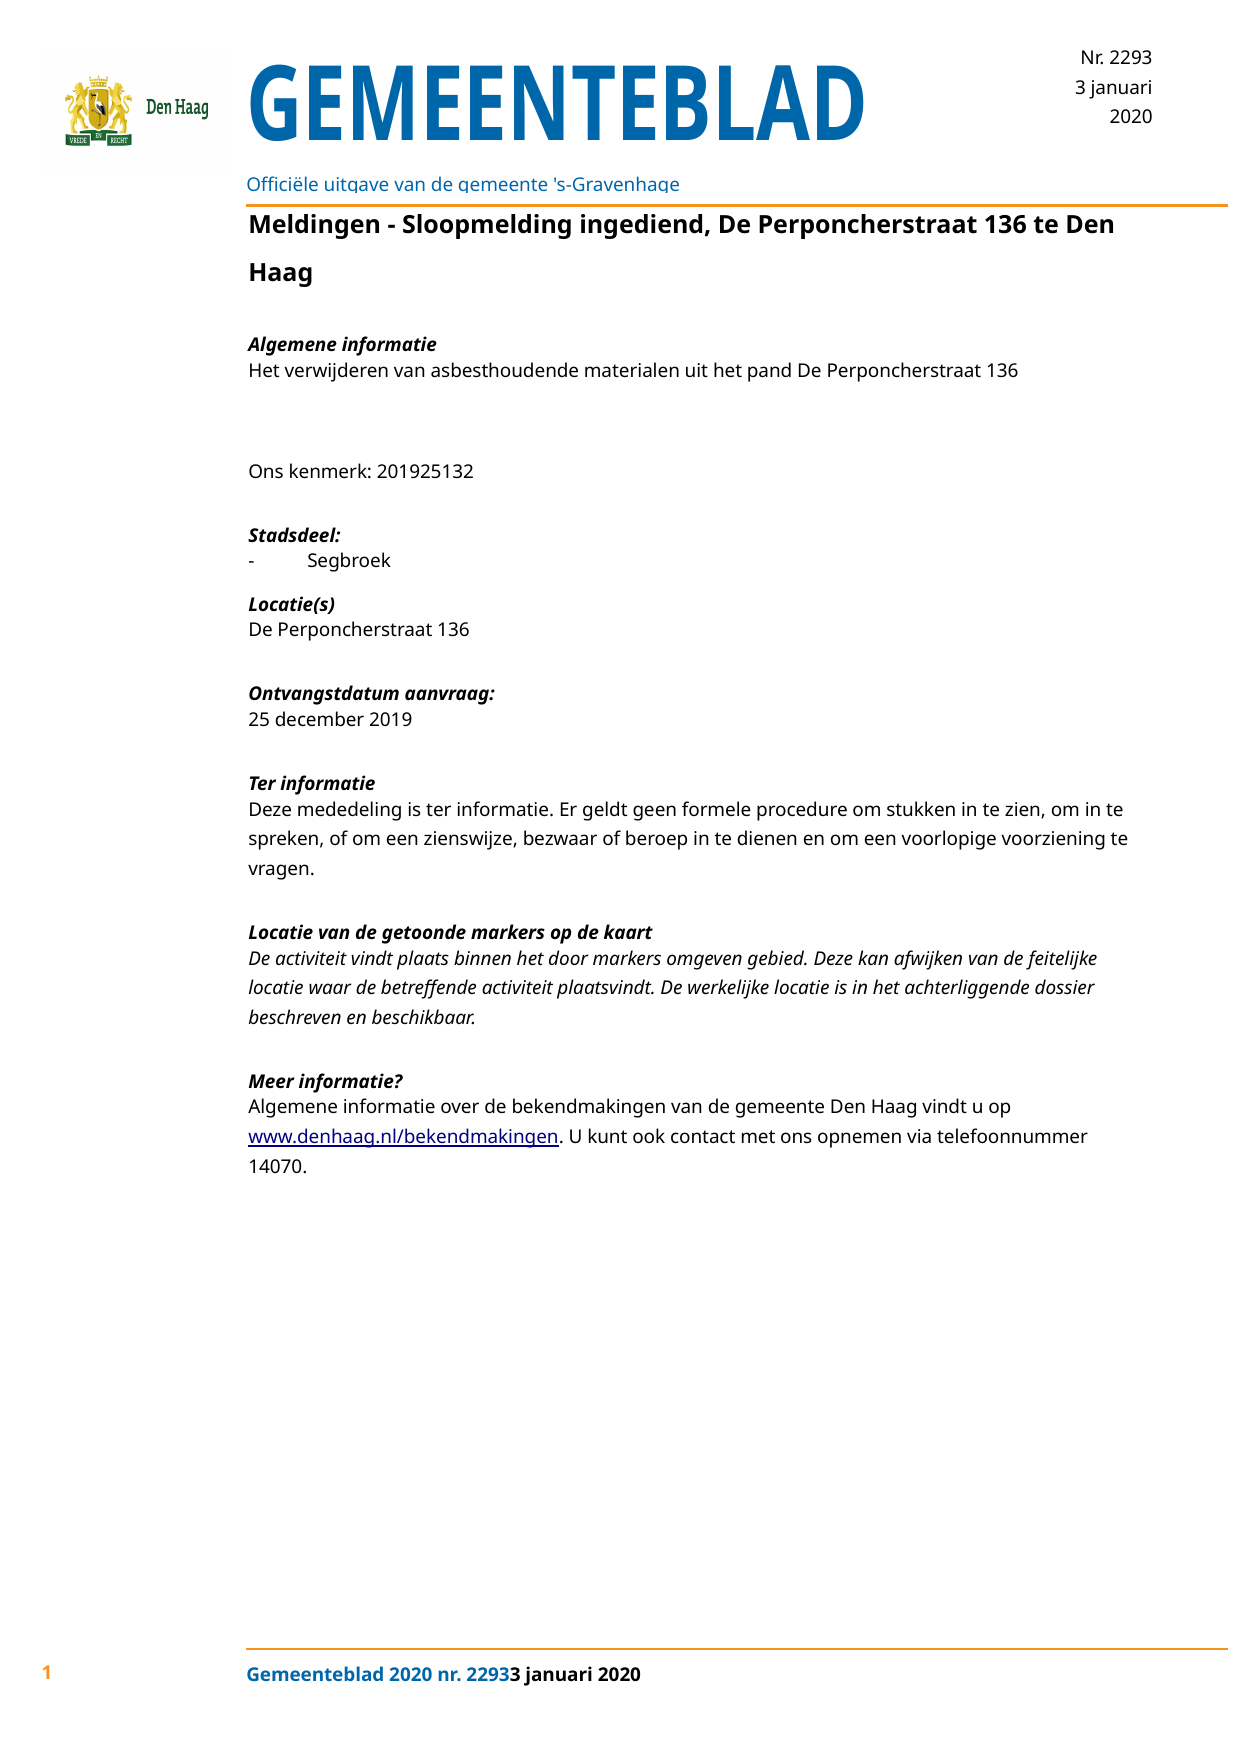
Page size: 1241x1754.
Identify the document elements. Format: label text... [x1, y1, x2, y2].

text De Perponcherstraat 136 [248, 617, 1152, 642]
text Algemene informatie [248, 331, 1152, 357]
picture [41, 47, 231, 172]
list Segbroek [248, 548, 1152, 573]
text Locatie van de getoonde markers op de kaart [248, 919, 1152, 945]
text De activiteit vindt plaats binnen het door markers omgeven gebied. Deze kan afwijken van de feitelijke locatie waar de betreffende activiteit plaatsvindt. De werkelijke locatie is in het achterliggende dossier beschreven en beschikbaar. [248, 945, 1152, 1030]
text Het verwijderen van asbesthoudende materialen uit het pand De Perponcherstraat 136 [248, 357, 1152, 383]
text Deze mededeling is ter informatie. Er geldt geen formele procedure om stukken in te zien, om in te spreken, of om een zienswijze, bezwaar of beroep in te dienen en om een voorlopige voorziening te vragen. [248, 796, 1152, 881]
text Meldingen - Sloopmelding ingediend, De Perponcherstraat 136 te Den Haag [248, 207, 1152, 288]
text 25 december 2019 [248, 706, 1152, 732]
text Meer informatie? [248, 1068, 1152, 1094]
text Ter informatie [248, 770, 1152, 796]
text Ontvangstdatum aanvraag: [248, 681, 1152, 706]
text Stadsdeel: [248, 522, 1152, 548]
text Ons kenmerk: 201925132 [248, 458, 1152, 484]
text Locatie(s) [248, 591, 1152, 617]
text Algemene informatie over de bekendmakingen van de gemeente Den Haag vindt u op www.denhaag.nl/bekendmakingen. U kunt ook contact met ons opnemen via telefoonnummer 14070. [248, 1094, 1152, 1178]
